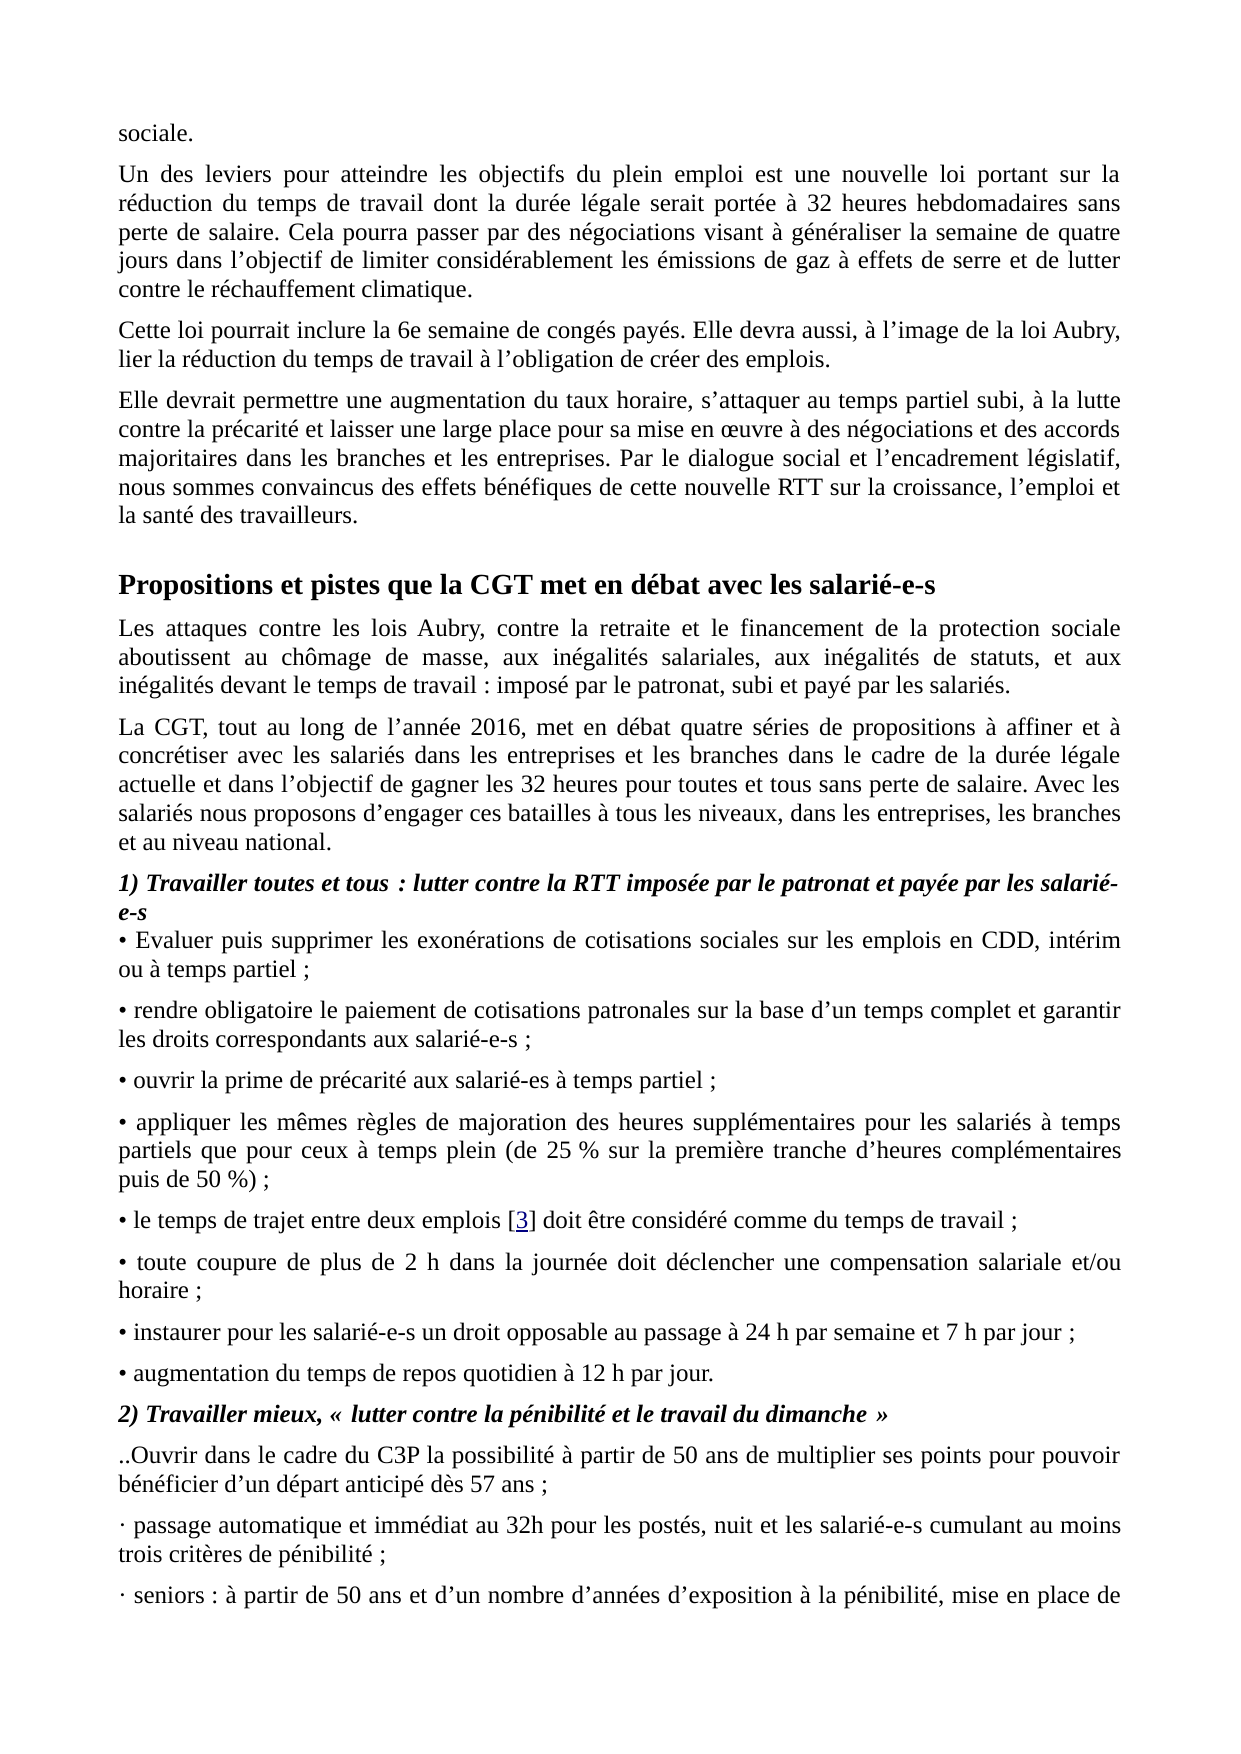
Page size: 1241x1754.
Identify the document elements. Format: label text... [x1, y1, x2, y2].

text • toute coupure de plus de 2 h dans la journée doit déclencher une compensation salariale et/ou horaire ; [118, 1247, 1122, 1304]
text · seniors : à partir de 50 ans et d’un nombre d’années d’exposition à la pénibilité, mise en place de [118, 1580, 1122, 1609]
text Cette loi pourrait inclure la 6e semaine de congés payés. Elle devra aussi, à l’image de la loi Aubry, lier la réduction du temps de travail à l’obligation de créer des emplois. [118, 316, 1122, 373]
text La CGT, tout au long de l’année 2016, met en débat quatre séries de propositions à affiner et à concrétiser avec les salariés dans les entreprises et les branches dans le cadre de la durée légale actuelle et dans l’objectif de gagner les 32 heures pour toutes et tous sans perte de salaire. Avec les salariés nous proposons d’engager ces batailles à tous les niveaux, dans les entreprises, les branches et au niveau national. [118, 712, 1122, 855]
text • augmentation du temps de repos quotidien à 12 h par jour. [118, 1358, 1122, 1387]
text sociale. [118, 118, 1122, 147]
text 1) Travailler toutes et tous : lutter contre la RTT imposée par le patronat et payée par les salarié-e-s • Evaluer puis supprimer les exonérations de cotisations sociales sur les emplois en CDD, intérim ou à temps partiel ; [118, 868, 1122, 983]
text • rendre obligatoire le paiement de cotisations patronales sur la base d’un temps complet et garantir les droits correspondants aux salarié-e-s ; [118, 995, 1122, 1053]
text • le temps de trajet entre deux emplois [3] doit être considéré comme du temps de travail ; [118, 1205, 1122, 1234]
text Elle devrait permettre une augmentation du taux horaire, s’attaquer au temps partiel subi, à la lutte contre la précarité et laisser une large place pour sa mise en œuvre à des négociations et des accords majoritaires dans les branches et les entreprises. Par le dialogue social et l’encadrement législatif, nous sommes convaincus des effets bénéfiques de cette nouvelle RTT sur la croissance, l’emploi et la santé des travailleurs. [118, 386, 1122, 529]
text · passage automatique et immédiat au 32h pour les postés, nuit et les salarié-e-s cumulant au moins trois critères de pénibilité ; [118, 1510, 1122, 1568]
text ..Ouvrir dans le cadre du C3P la possibilité à partir de 50 ans de multiplier ses points pour pouvoir bénéficier d’un départ anticipé dès 57 ans ; [118, 1440, 1122, 1498]
text Un des leviers pour atteindre les objectifs du plein emploi est une nouvelle loi portant sur la réduction du temps de travail dont la durée légale serait portée à 32 heures hebdomadaires sans perte de salaire. Cela pourra passer par des négociations visant à généraliser la semaine de quatre jours dans l’objectif de limiter considérablement les émissions de gaz à effets de serre et de lutter contre le réchauffement climatique. [118, 159, 1122, 303]
text • instaurer pour les salarié-e-s un droit opposable au passage à 24 h par semaine et 7 h par jour ; [118, 1317, 1122, 1345]
text • ouvrir la prime de précarité aux salarié-es à temps partiel ; [118, 1065, 1122, 1094]
text 2) Travailler mieux, « lutter contre la pénibilité et le travail du dimanche » [118, 1399, 1122, 1428]
text • appliquer les mêmes règles de majoration des heures supplémentaires pour les salariés à temps partiels que pour ceux à temps plein (de 25 % sur la première tranche d’heures complémentaires puis de 50 %) ; [118, 1107, 1122, 1193]
subtitle Propositions et pistes que la CGT met en débat avec les salarié-e-s [118, 567, 1122, 600]
text Les attaques contre les lois Aubry, contre la retraite et le financement de la protection sociale aboutissent au chômage de masse, aux inégalités salariales, aux inégalités de statuts, et aux inégalités devant le temps de travail : imposé par le patronat, subi et payé par les salariés. [118, 613, 1122, 699]
